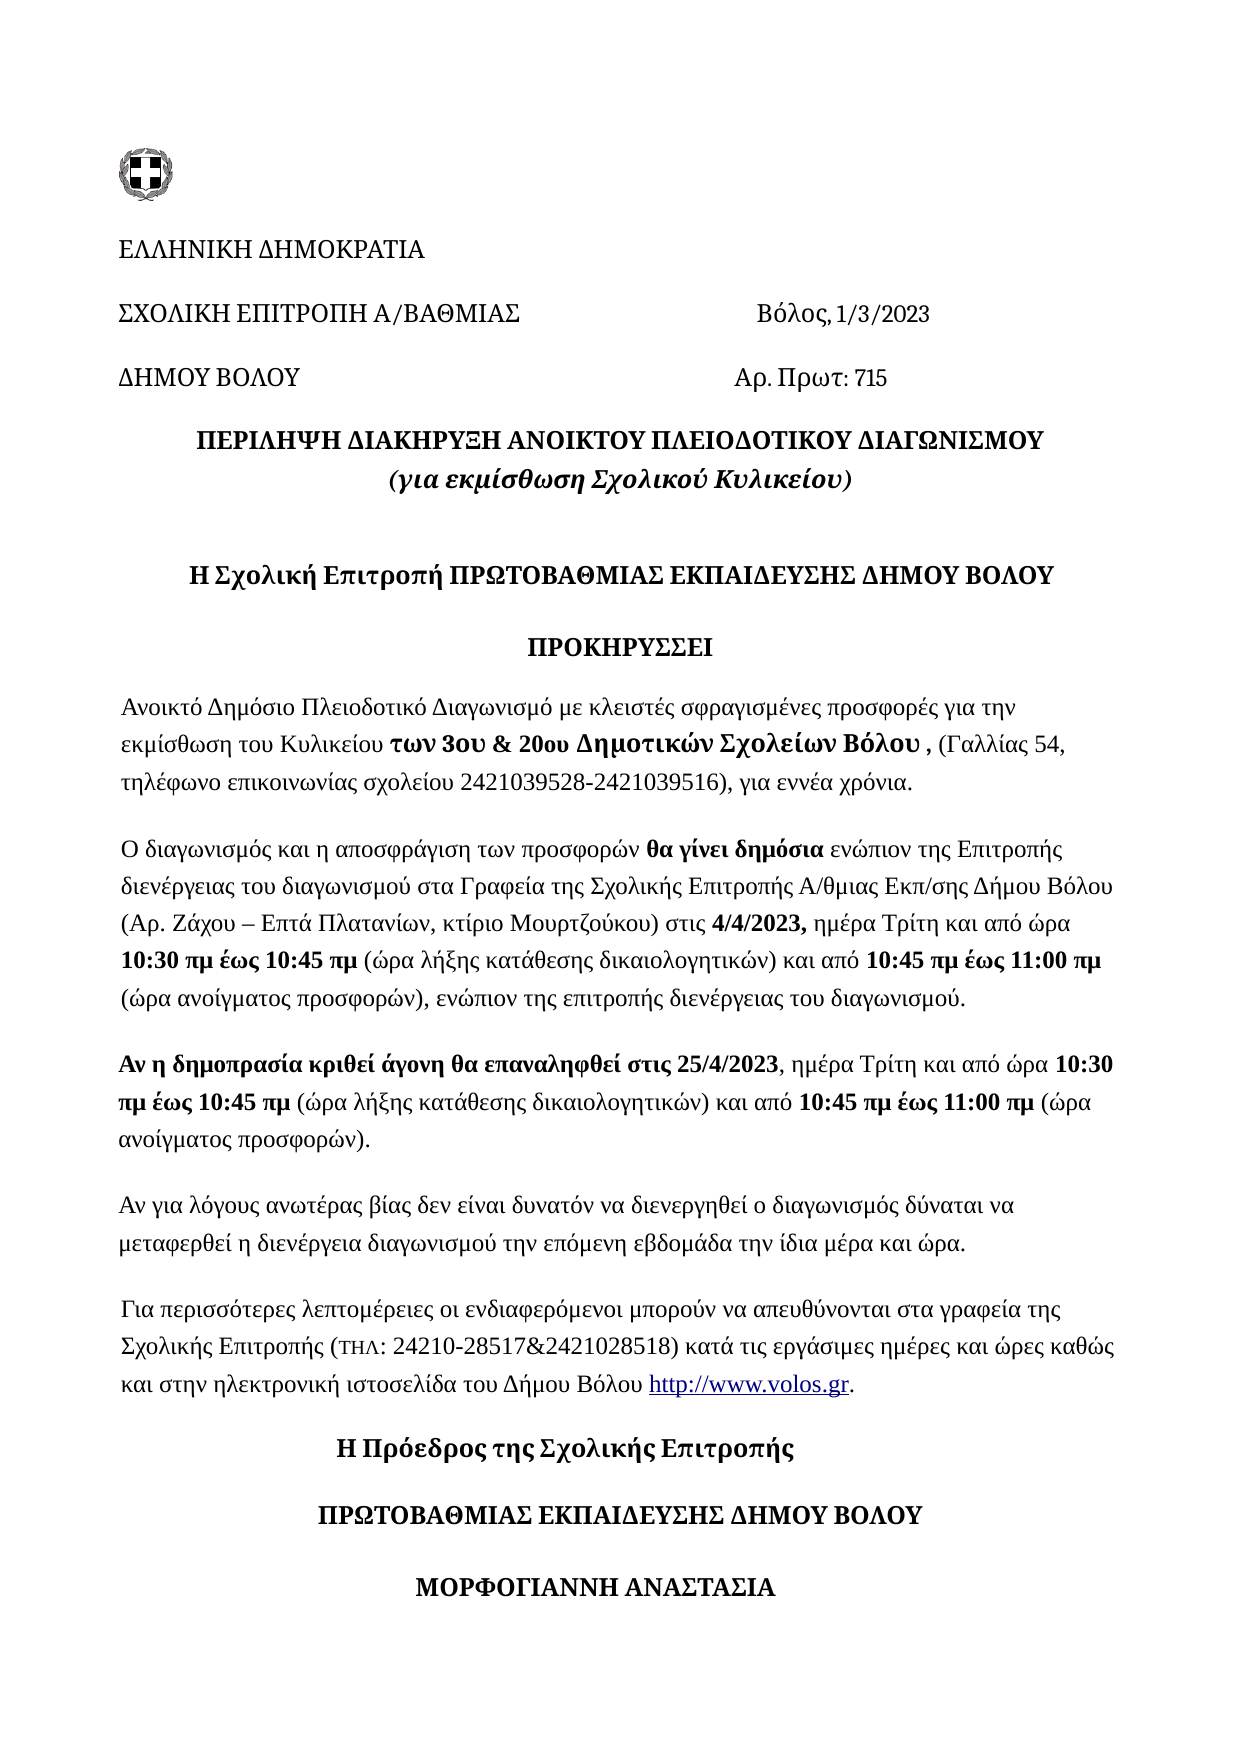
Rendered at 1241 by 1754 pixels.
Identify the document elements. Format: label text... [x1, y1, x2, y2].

text Ανοικτό Δημόσιο Πλειοδοτικό Διαγωνισμό με κλειστές σφραγισμένες προσφορές για την εκμίσθωση του Κυλικείου των 3ου & 20ου Δημοτικών Σχολείων Βόλου , (Γαλλίας 54, τηλέφωνο επικοινωνίας σχολείου 2421039528-2421039516), για εννέα χρόνια. [121, 692, 1122, 796]
text Η Σχολική Επιτροπή ΠΡΩΤΟΒΑΘΜΙΑΣ ΕΚΠΑΙΔΕΥΣΗΣ ΔΗΜΟΥ ΒΟΛΟΥ [121, 562, 1122, 591]
text ΕΛΛΗΝΙΚΗ ΔΗΜΟΚΡΑΤΙΑ [118, 236, 1122, 265]
text Για περισσότερες λεπτομέρειες οι ενδιαφερόμενοι μπορούν να απευθύνονται στα γραφεία της Σχολικής Επιτροπής (τηλ: 24210-28517&2421028518) κατά τις εργάσιμες ημέρες και ώρες καθώς και στην ηλεκτρονική ιστοσελίδα του Δήμου Βόλου http://www.volos.gr. [121, 1294, 1122, 1397]
text (για εκμίσθωση Σχολικού Κυλικείου) [121, 466, 1122, 495]
text ΜΟΡΦΟΓΙΑΝΝΗ ΑΝΑΣΤΑΣΙΑ [118, 1574, 1122, 1603]
text Η Πρόεδρος της Σχολικής Επιτροπής [121, 1435, 1122, 1464]
text ΠΡΩΤΟΒΑΘΜΙΑΣ ΕΚΠΑΙΔΕΥΣΗΣ ΔΗΜΟΥ ΒΟΛΟΥ [118, 1502, 1122, 1530]
text ΠΕΡΙΛΗΨΗ ΔΙΑΚΗΡΥΞΗ ΑΝΟΙΚΤΟΥ ΠΛΕΙΟΔΟΤΙΚΟΥ ΔΙΑΓΩΝΙΣΜΟΥ [118, 427, 1122, 456]
text ΣΧΟΛΙΚΗ ΕΠΙΤΡΟΠΗ Α/ΒΑΘΜΙΑΣ Βόλος, 1/3/2023 [118, 300, 1122, 328]
text ΔΗΜΟΥ ΒΟΛΟΥ Αρ. Πρωτ: 715 [118, 363, 1122, 392]
text Ο διαγωνισμός και η αποσφράγιση των προσφορών θα γίνει δημόσια ενώπιον της Επιτροπής διενέργειας του διαγωνισμού στα Γραφεία της Σχολικής Επιτροπής Α/θμιας Εκπ/σης Δήμου Βόλου (Αρ. Ζάχου – Επτά Πλατανίων, κτίριο Μουρτζούκου) στις 4/4/2023, ημέρα Τρίτη και από ώρα 10:30 πμ έως 10:45 πμ (ώρα λήξης κατάθεσης δικαιολογητικών) και από 10:45 πμ έως 11:00 πμ (ώρα ανοίγματος προσφορών), ενώπιον της επιτροπής διενέργειας του διαγωνισμού. [121, 834, 1122, 1012]
text Αν η δημοπρασία κριθεί άγονη θα επαναληφθεί στις 25/4/2023, ημέρα Τρίτη και από ώρα 10:30 πμ έως 10:45 πμ (ώρα λήξης κατάθεσης δικαιολογητικών) και από 10:45 πμ έως 11:00 πμ (ώρα ανοίγματος προσφορών). [118, 1049, 1122, 1153]
text Αν για λόγους ανωτέρας βίας δεν είναι δυνατόν να διενεργηθεί ο διαγωνισμός δύναται να μεταφερθεί η διενέργεια διαγωνισμού την επόμενη εβδομάδα την ίδια μέρα και ώρα. [118, 1190, 1122, 1256]
text ΠΡΟΚΗΡΥΣΣΕΙ [118, 634, 1122, 663]
